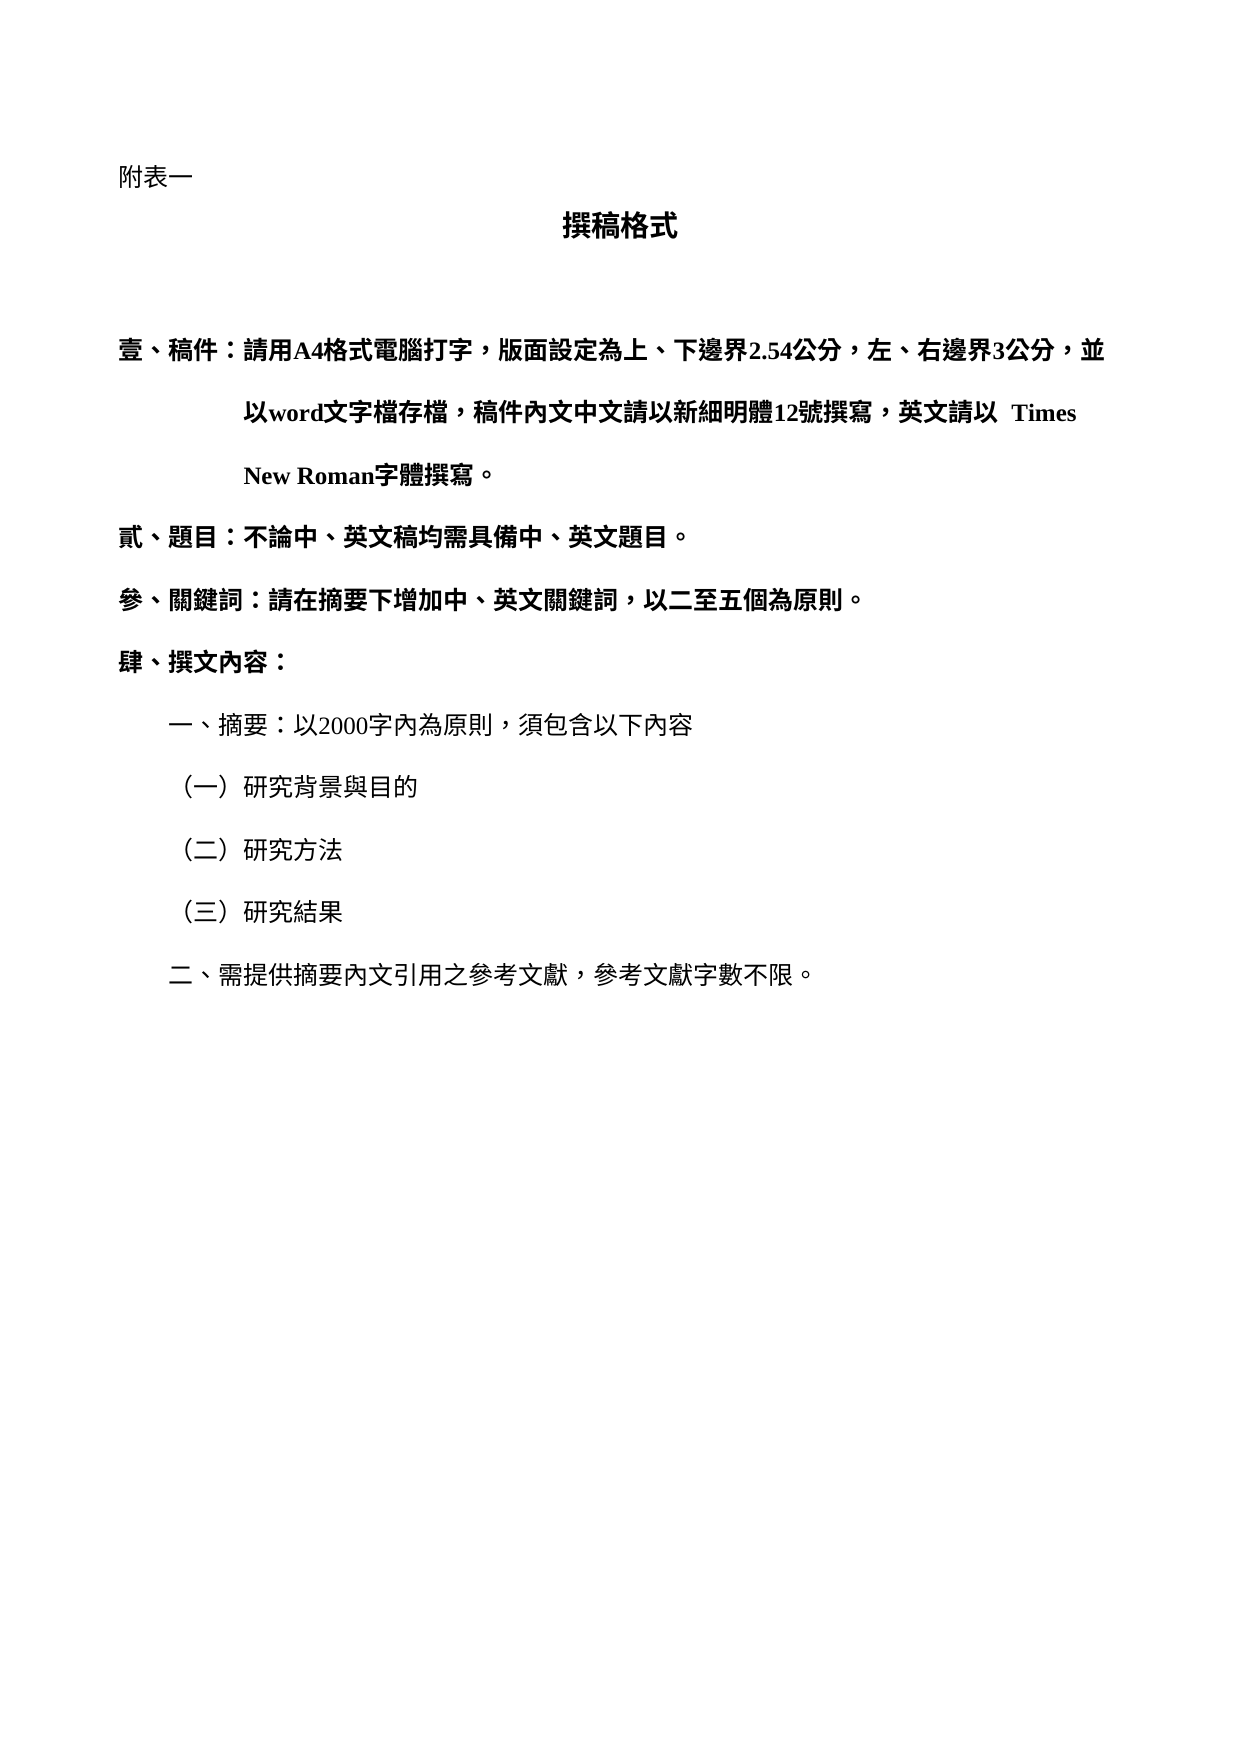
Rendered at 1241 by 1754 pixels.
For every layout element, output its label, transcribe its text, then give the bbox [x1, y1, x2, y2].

text 撰稿格式 [118, 202, 1122, 244]
text （三）研究結果 [118, 869, 1122, 932]
text （二）研究方法 [118, 807, 1122, 869]
text 一、摘要：以2000字內為原則，須包含以下內容 [118, 682, 1122, 744]
text 參、關鍵詞：請在摘要下增加中、英文關鍵詞，以二至五個為原則。 [118, 557, 1122, 619]
text 貳、題目：不論中、英文稿均需具備中、英文題目。 [118, 494, 1122, 557]
text 肆、撰文內容： [118, 619, 1122, 682]
text 附表一 [118, 134, 1122, 197]
text 二、需提供摘要內文引用之參考文獻，參考文獻字數不限。 [118, 932, 1122, 994]
text （一）研究背景與目的 [118, 744, 1122, 807]
text 壹、稿件：請用A4格式電腦打字，版面設定為上、下邊界2.54公分，左、右邊界3公分，並以word文字檔存檔，稿件內文中文請以新細明體12號撰寫，英文請以 Times New Roman字體撰寫。 [118, 307, 1122, 494]
